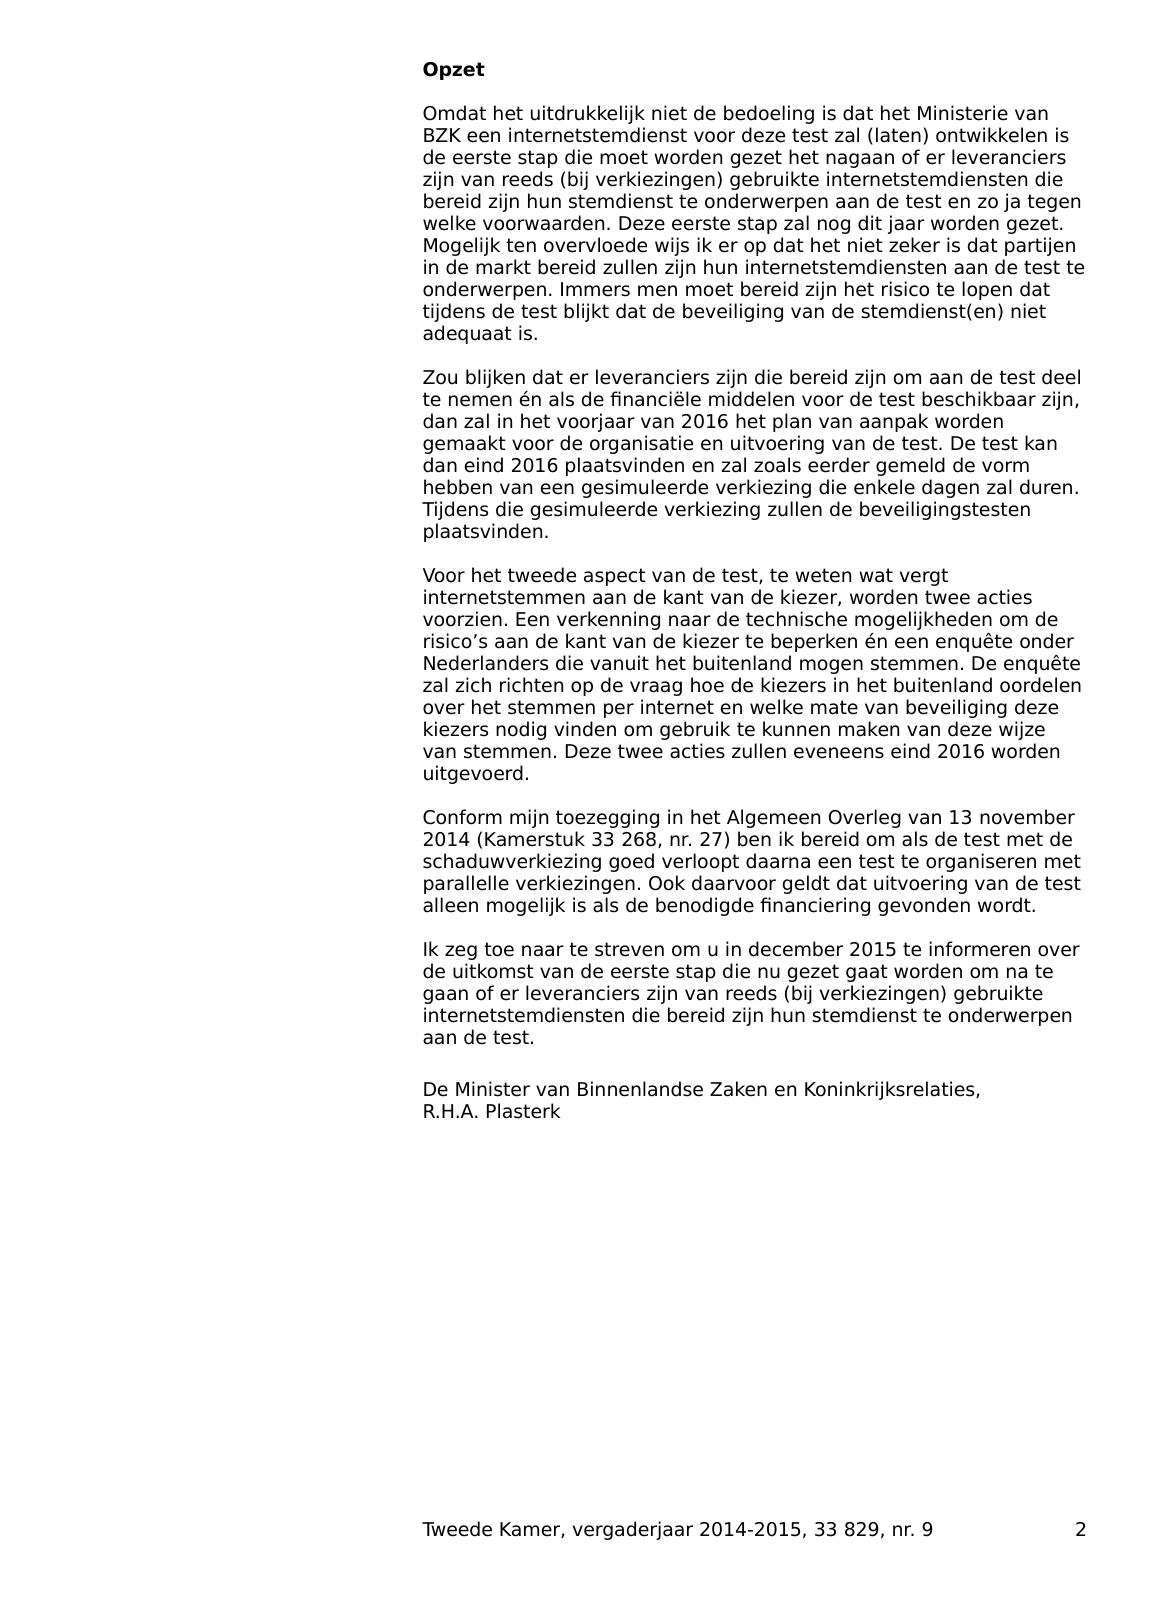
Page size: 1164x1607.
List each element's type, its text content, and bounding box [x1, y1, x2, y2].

text Voor het tweede aspect van de test, te weten wat vergt internetstemmen aan de kant van de kiezer, worden twee acties voorzien. Een verkenning naar de technische mogelijkheden om de risico’s aan de kant van de kiezer te beperken én een enquête onder Nederlanders die vanuit het buitenland mogen stemmen. De enquête zal zich richten op de vraag hoe de kiezers in het buitenland oordelen over het stemmen per internet en welke mate van beveiliging deze kiezers nodig vinden om gebruik te kunnen maken van deze wijze van stemmen. Deze twee acties zullen eveneens eind 2016 worden uitgevoerd. [422, 565, 1087, 785]
text Ik zeg toe naar te streven om u in december 2015 te informeren over de uitkomst van de eerste stap die nu gezet gaat worden om na te gaan of er leveranciers zijn van reeds (bij verkiezingen) gebruikte internetstemdiensten die bereid zijn hun stemdienst te onderwerpen aan de test. [422, 939, 1087, 1049]
text Omdat het uitdrukkelijk niet de bedoeling is dat het Ministerie van BZK een internetstemdienst voor deze test zal (laten) ontwikkelen is de eerste stap die moet worden gezet het nagaan of er leveranciers zijn van reeds (bij verkiezingen) gebruikte internetstemdiensten die bereid zijn hun stemdienst te onderwerpen aan de test en zo ja tegen welke voorwaarden. Deze eerste stap zal nog dit jaar worden gezet. Mogelijk ten overvloede wijs ik er op dat het niet zeker is dat partijen in de markt bereid zullen zijn hun internetstemdiensten aan de test te onderwerpen. Immers men moet bereid zijn het risico te lopen dat tijdens de test blijkt dat de beveiliging van de stemdienst(en) niet adequaat is. [422, 103, 1087, 345]
text De Minister van Binnenlandse Zaken en Koninkrijksrelaties, R.H.A. Plasterk [422, 1079, 1087, 1123]
text Zou blijken dat er leveranciers zijn die bereid zijn om aan de test deel te nemen én als de financiële middelen voor de test beschikbaar zijn, dan zal in het voorjaar van 2016 het plan van aanpak worden gemaakt voor de organisatie en uitvoering van de test. De test kan dan eind 2016 plaatsvinden en zal zoals eerder gemeld de vorm hebben van een gesimuleerde verkiezing die enkele dagen zal duren. Tijdens die gesimuleerde verkiezing zullen de beveiligingstesten plaatsvinden. [422, 367, 1087, 543]
subtitle Opzet [422, 59, 1087, 81]
text Conform mijn toezegging in het Algemeen Overleg van 13 november 2014 (Kamerstuk 33 268, nr. 27) ben ik bereid om als de test met de schaduwverkiezing goed verloopt daarna een test te organiseren met parallelle verkiezingen. Ook daarvoor geldt dat uitvoering van de test alleen mogelijk is als de benodigde financiering gevonden wordt. [422, 807, 1087, 917]
